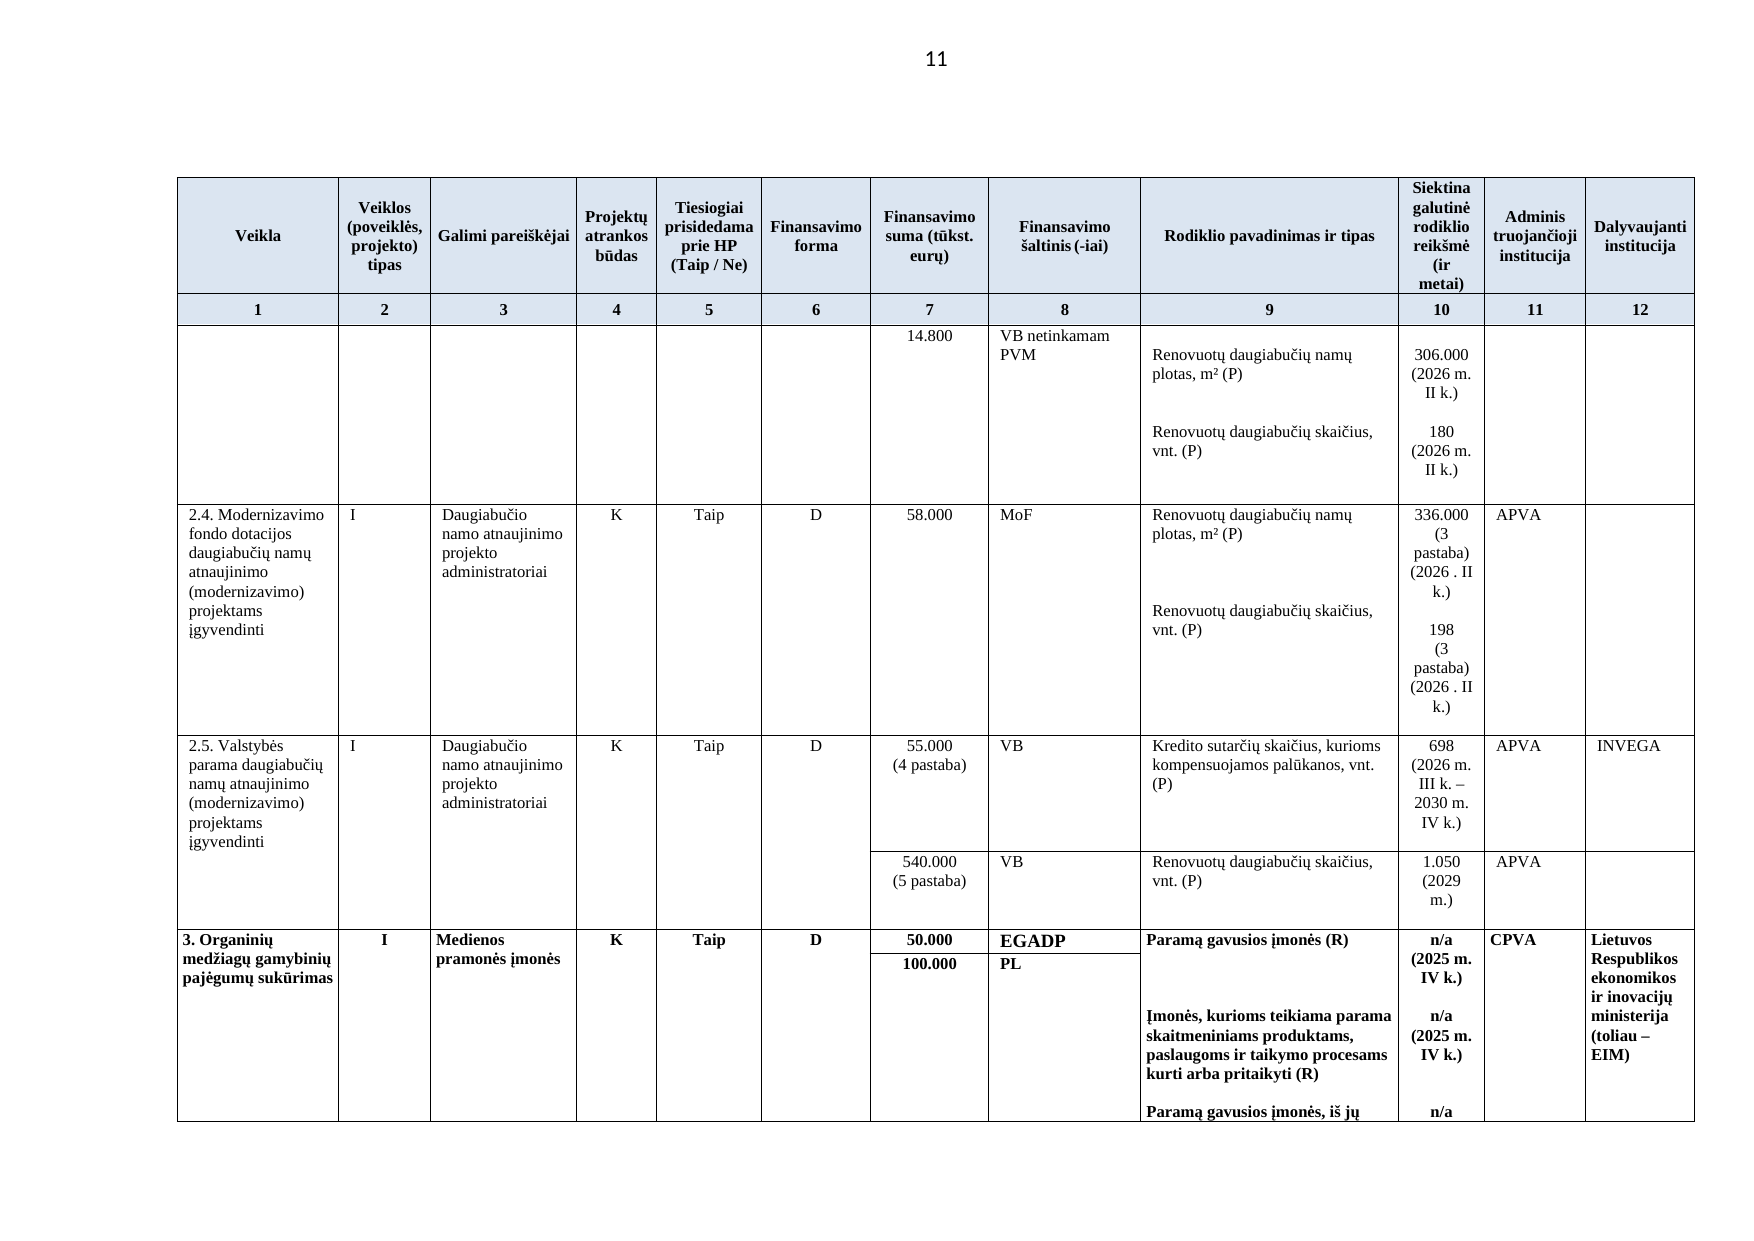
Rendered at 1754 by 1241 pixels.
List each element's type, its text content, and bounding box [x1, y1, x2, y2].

table_cell 5 [657, 294, 761, 324]
table_cell MoF [989, 505, 1140, 735]
table_cell EGADP [989, 930, 1140, 953]
table_cell 8 [989, 294, 1140, 324]
table_header Rodiklio pavadinimas ir tipas [1141, 178, 1398, 293]
table_cell 14.800 [871, 326, 988, 504]
table_cell 540.000 (5 pastaba) [871, 852, 988, 928]
table_cell 1 [178, 294, 338, 324]
table_cell 50.000 [871, 930, 988, 953]
table_cell Lietuvos Respublikos ekonomikos ir inovacijų ministerija (toliau – EIM) [1586, 930, 1694, 1121]
table_cell 55.000 (4 pastaba) [871, 736, 988, 851]
table_cell 1.050 (2029 m.) [1399, 852, 1484, 928]
table_cell 10 [1399, 294, 1484, 324]
table_cell Renovuotų daugiabučių skaičius, vnt. (P) [1141, 852, 1398, 928]
table_header Adminis truojančioji institucija [1485, 178, 1585, 293]
table_cell K [577, 930, 656, 1121]
table_header Veiklos (poveiklės, projekto) tipas [339, 178, 430, 293]
table_cell 12 [1586, 294, 1694, 324]
table_cell 3. Organinių medžiagų gamybinių pajėgumų sukūrimas [178, 930, 338, 1121]
table_cell Paramą gavusios įmonės (R) Įmonės, kurioms teikiama parama skaitmeniniams produktams, paslaugoms ir taikymo procesams kurti arba pritaikyti (R) Paramą gavusios įmonės, iš jų [1141, 930, 1398, 1121]
table_cell [1485, 326, 1585, 504]
table_cell APVA [1485, 736, 1585, 851]
table_header Siektina galutinė rodiklio reikšmė (ir metai) [1399, 178, 1484, 293]
table_header Veikla [178, 178, 338, 293]
table_cell D [762, 505, 870, 735]
table_cell Kredito sutarčių skaičius, kurioms kompensuojamos palūkanos, vnt. (P) [1141, 736, 1398, 851]
table_cell I [339, 930, 430, 1121]
table_cell [1586, 326, 1694, 504]
table_cell 58.000 [871, 505, 988, 735]
table_cell D [762, 930, 870, 1121]
table_cell [577, 326, 656, 504]
table_cell Renovuotų daugiabučių namų plotas, m² (P) Renovuotų daugiabučių skaičius, vnt. (P) [1141, 326, 1398, 504]
table_cell 3 [431, 294, 576, 324]
table_cell [339, 326, 430, 504]
table_cell I [339, 736, 430, 928]
table_cell 11 [1485, 294, 1585, 324]
table_cell [1586, 505, 1694, 735]
table_cell 9 [1141, 294, 1398, 324]
table_cell APVA [1485, 852, 1585, 928]
table_cell 306.000 (2026 m. II k.) 180 (2026 m. II k.) [1399, 326, 1484, 504]
table_cell Taip [657, 505, 761, 735]
table_cell I [339, 505, 430, 735]
table_cell [431, 326, 576, 504]
table_cell Daugiabučio namo atnaujinimo projekto administratoriai [431, 736, 576, 928]
table_header Finansavimo suma (tūkst. eurų) [871, 178, 988, 293]
table_cell Daugiabučio namo atnaujinimo projekto administratoriai [431, 505, 576, 735]
table_cell K [577, 505, 656, 735]
table_header Finansavimo forma [762, 178, 870, 293]
table_cell D [762, 736, 870, 928]
table_cell 698 (2026 m. III k. – 2030 m. IV k.) [1399, 736, 1484, 851]
table_header Tiesiogiai prisidedama prie HP (Taip / Ne) [657, 178, 761, 293]
table_cell [657, 326, 761, 504]
table_cell 100.000 [871, 954, 988, 1121]
table_cell APVA [1485, 505, 1585, 735]
table_cell K [577, 736, 656, 928]
table_cell [1586, 852, 1694, 928]
table_cell 2.5. Valstybės parama daugiabučių namų atnaujinimo (modernizavimo) projektams įgyvendinti [178, 736, 338, 928]
table_cell 2.4. Modernizavimo fondo dotacijos daugiabučių namų atnaujinimo (modernizavimo) projektams įgyvendinti [178, 505, 338, 735]
table_cell VB [989, 852, 1140, 928]
table_cell 2 [339, 294, 430, 324]
table_cell INVEGA [1586, 736, 1694, 851]
table_cell 7 [871, 294, 988, 324]
table_header Dalyvaujanti institucija [1586, 178, 1694, 293]
table_cell [762, 326, 870, 504]
table_cell Taip [657, 736, 761, 928]
table_cell VB netinkamam PVM [989, 326, 1140, 504]
table_cell 4 [577, 294, 656, 324]
table_cell Taip [657, 930, 761, 1121]
table_cell n/a (2025 m. IV k.) n/a (2025 m. IV k.) n/a [1399, 930, 1484, 1121]
table_cell VB [989, 736, 1140, 851]
table_cell 6 [762, 294, 870, 324]
table_header Finansavimo šaltinis (-iai) [989, 178, 1140, 293]
table_cell Renovuotų daugiabučių namų plotas, m² (P) Renovuotų daugiabučių skaičius, vnt. (P) [1141, 505, 1398, 735]
table_cell [178, 326, 338, 504]
table_cell Medienos pramonės įmonės [431, 930, 576, 1121]
table_cell 336.000 (3 pastaba) (2026 . II k.) 198 (3 pastaba) (2026 . II k.) [1399, 505, 1484, 735]
table_header Galimi pareiškėjai [431, 178, 576, 293]
table_cell PL [989, 954, 1140, 1121]
table_cell CPVA [1485, 930, 1585, 1121]
table_header Projektų atrankos būdas [577, 178, 656, 293]
